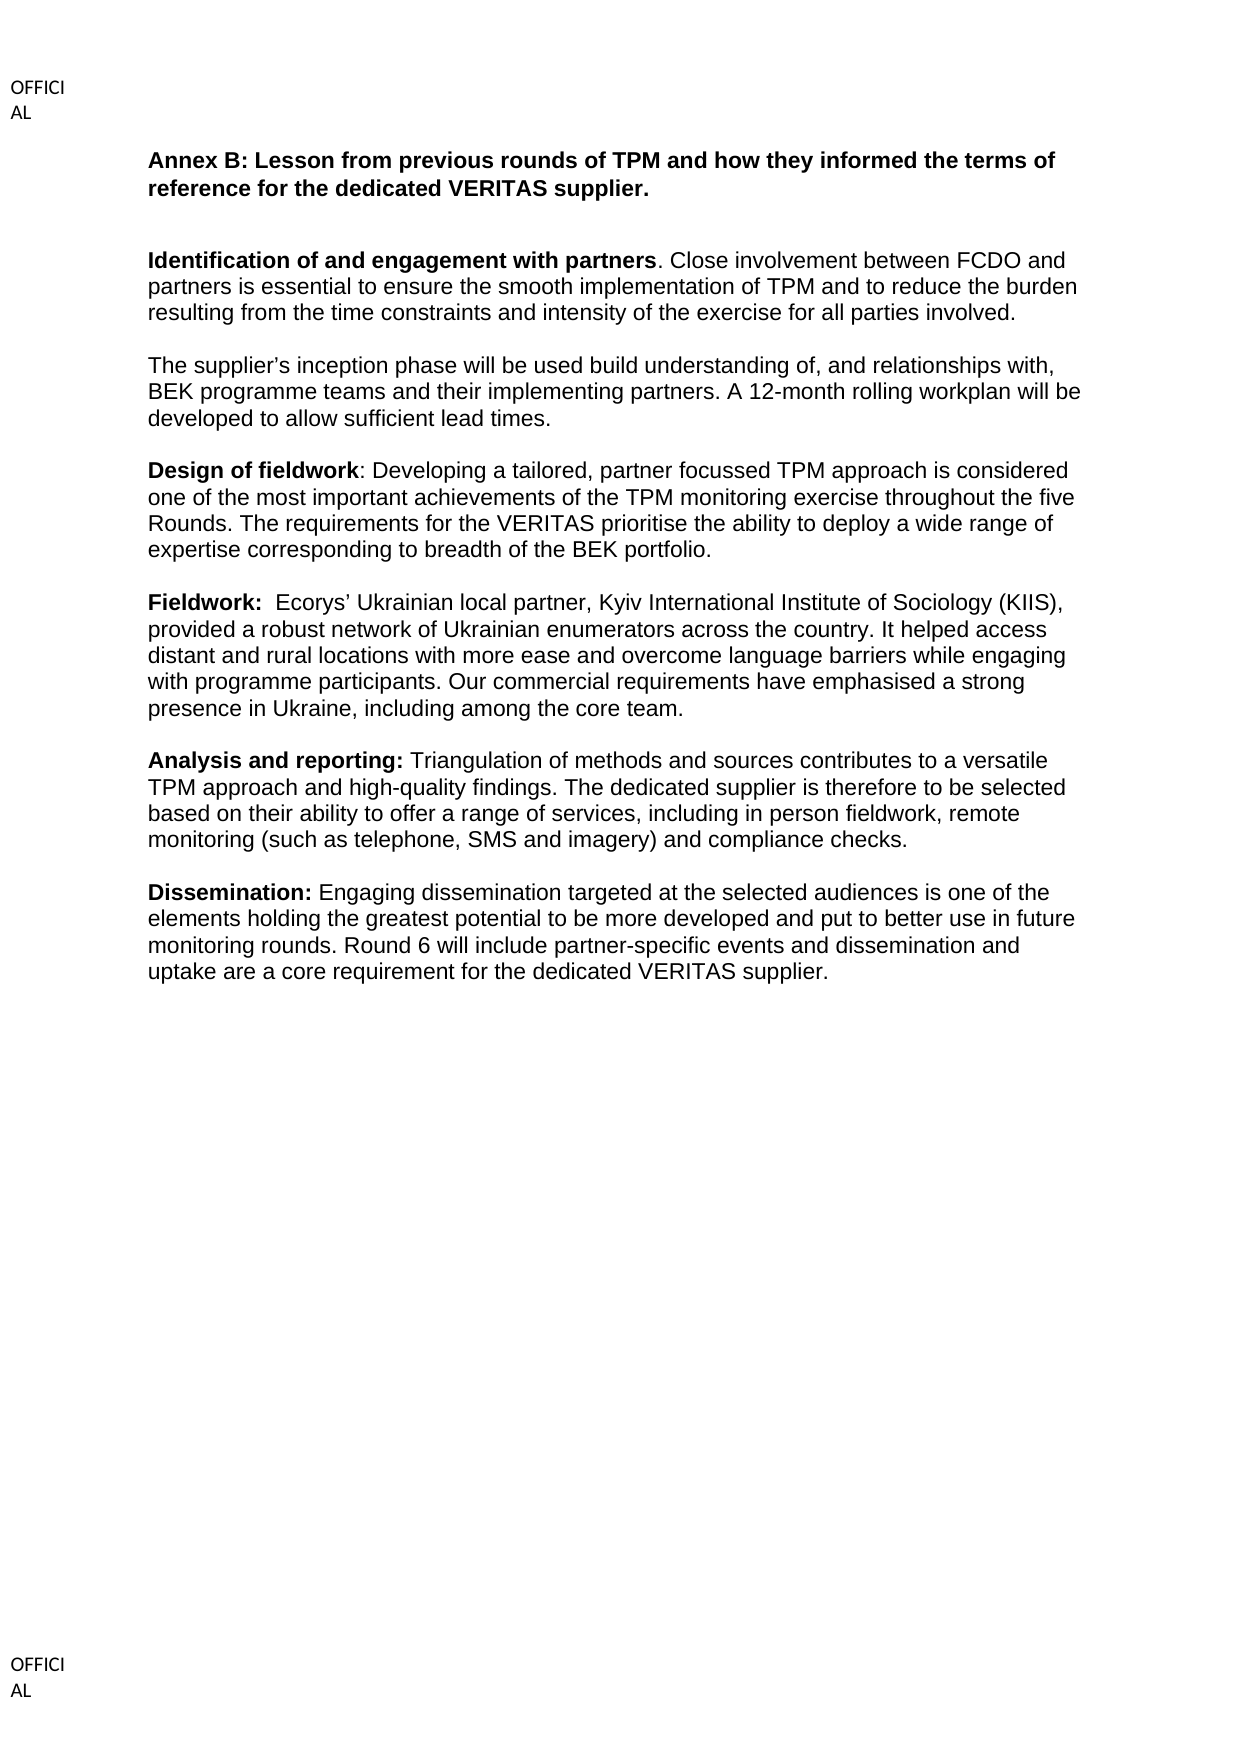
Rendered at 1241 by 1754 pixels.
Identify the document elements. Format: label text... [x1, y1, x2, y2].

text The supplier’s inception phase will be used build understanding of, and relationships with, BEK programme teams and their implementing partners. A 12-month rolling workplan will be developed to allow sufficient lead times. [148, 352, 1092, 431]
text Analysis and reporting: Triangulation of methods and sources contributes to a versatile TPM approach and high-quality findings. The dedicated supplier is therefore to be selected based on their ability to offer a range of services, including in person fieldwork, remote monitoring (such as telephone, SMS and imagery) and compliance checks. [148, 747, 1092, 853]
text Dissemination: Engaging dissemination targeted at the selected audiences is one of the elements holding the greatest potential to be more developed and put to better use in future monitoring rounds. Round 6 will include partner-specific events and dissemination and uptake are a core requirement for the dedicated VERITAS supplier. [148, 879, 1092, 984]
text Fieldwork: Ecorys’ Ukrainian local partner, Kyiv International Institute of Sociology (KIIS), provided a robust network of Ukrainian enumerators across the country. It helped access distant and rural locations with more ease and overcome language barriers while engaging with programme participants. Our commercial requirements have emphasised a strong presence in Ukraine, including among the core team. [148, 589, 1092, 721]
text Annex B: Lesson from previous rounds of TPM and how they informed the terms of reference for the dedicated VERITAS supplier. [148, 147, 1092, 202]
text Design of fieldwork: Developing a tailored, partner focussed TPM approach is considered one of the most important achievements of the TPM monitoring exercise throughout the five Rounds. The requirements for the VERITAS prioritise the ability to deploy a wide range of expertise corresponding to breadth of the BEK portfolio. [148, 457, 1092, 563]
text Identification of and engagement with partners. Close involvement between FCDO and partners is essential to ensure the smooth implementation of TPM and to reduce the burden resulting from the time constraints and intensity of the exercise for all parties involved. [148, 247, 1092, 326]
